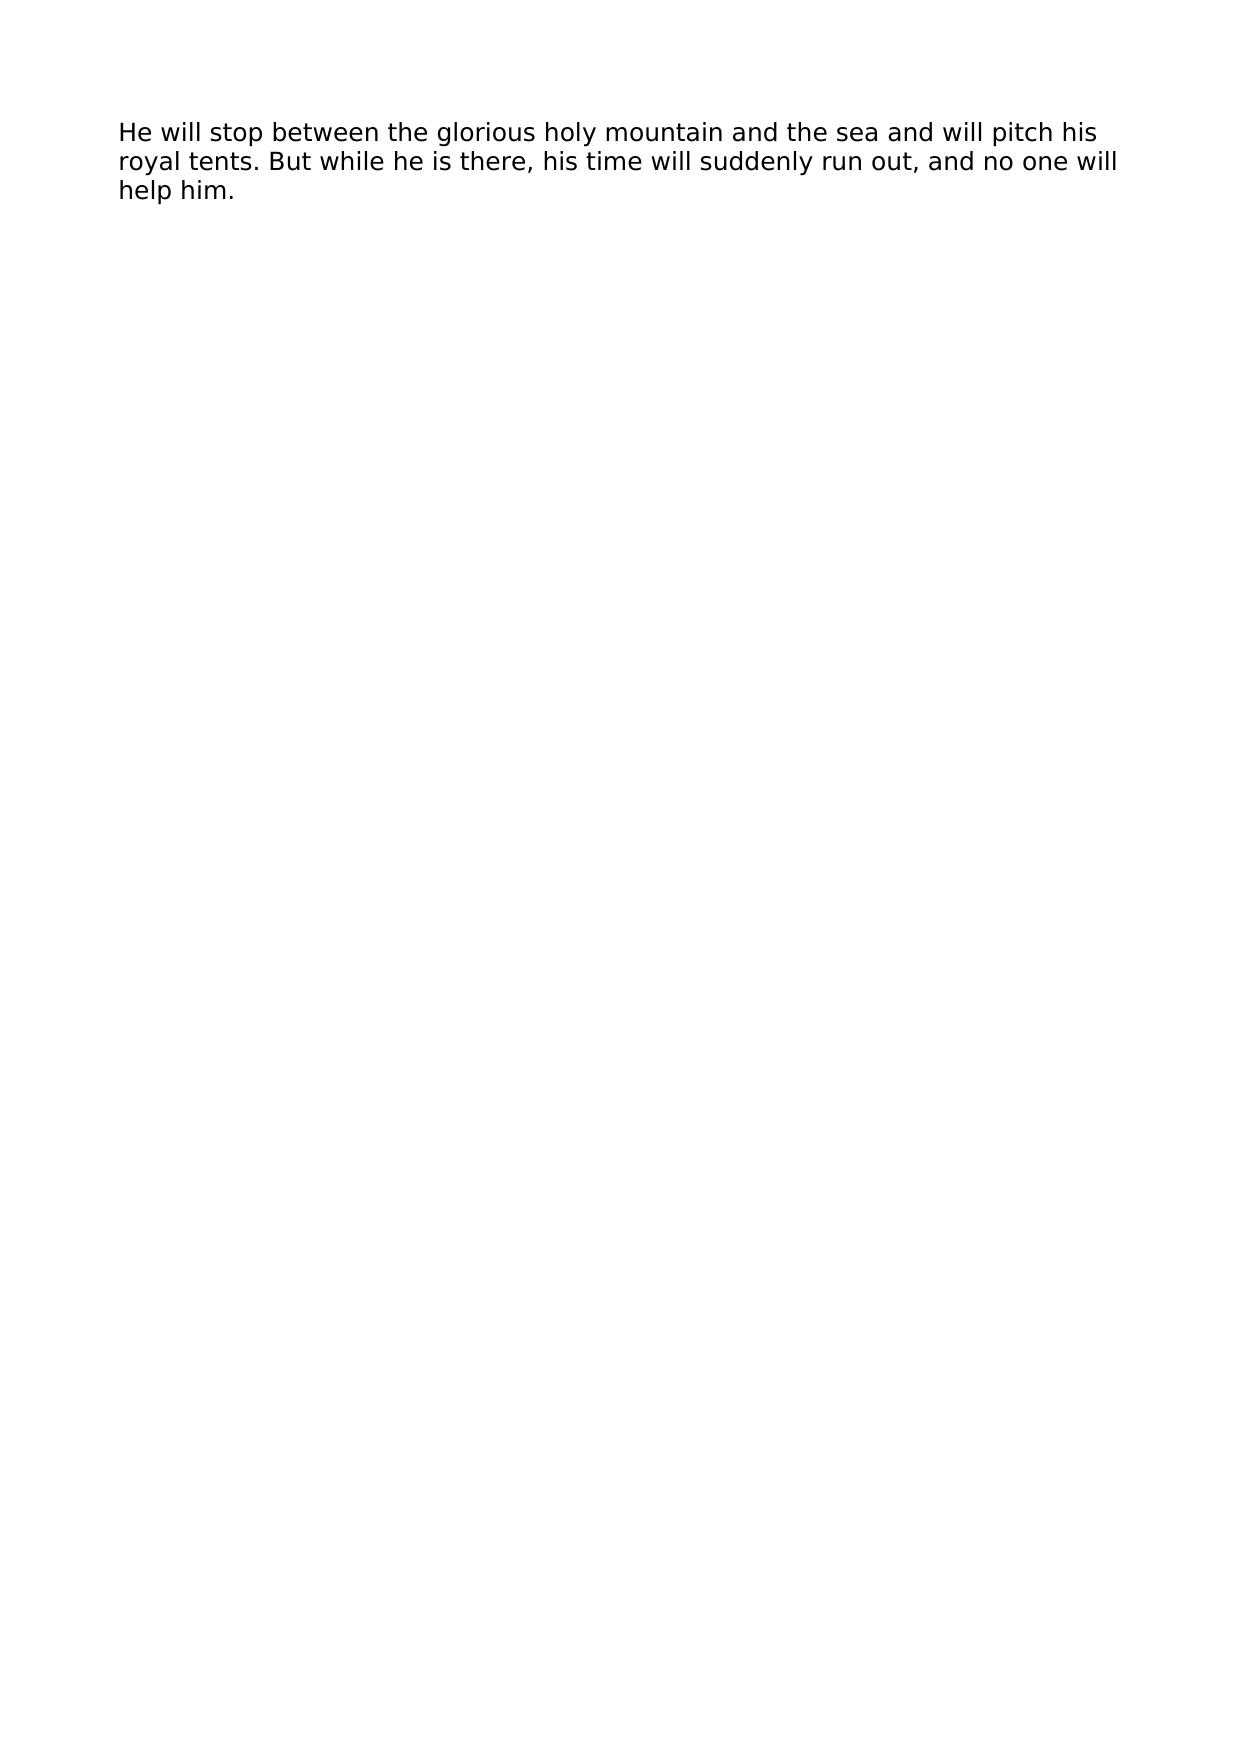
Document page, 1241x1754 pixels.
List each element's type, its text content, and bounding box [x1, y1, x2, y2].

text He will stop between the glorious holy mountain and the sea and will pitch his royal tents. But while he is there, his time will suddenly run out, and no one will help him. [118, 118, 1122, 206]
